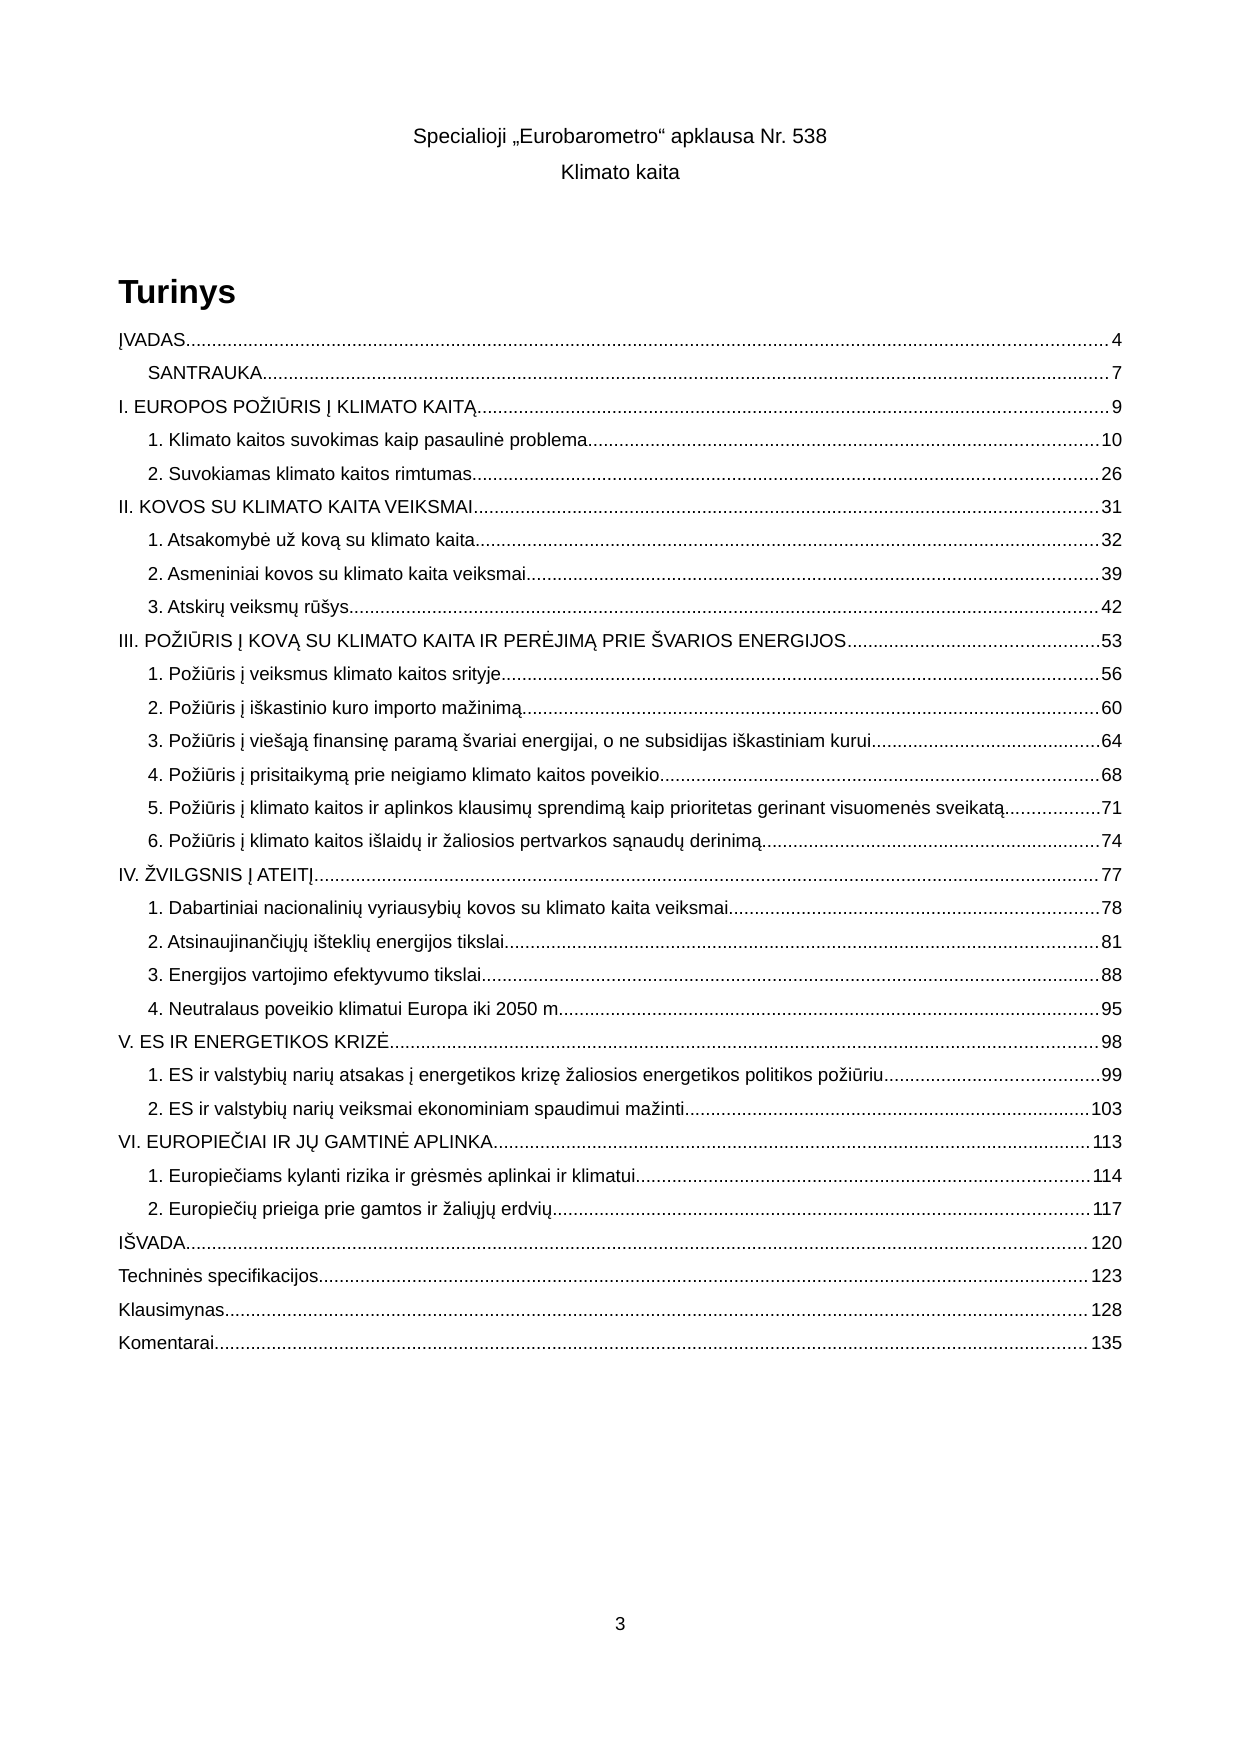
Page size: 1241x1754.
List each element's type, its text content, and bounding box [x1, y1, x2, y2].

text 1. Europiečiams kylanti rizika ir grėsmės aplinkai ir klimatui 114 [148, 1164, 1122, 1186]
text VI. EUROPIEČIAI IR JŲ GAMTINĖ APLINKA 113 [118, 1131, 1122, 1153]
text 2. ES ir valstybių narių veiksmai ekonominiam spaudimui mažinti 103 [148, 1098, 1122, 1119]
text 4. Neutralaus poveikio klimatui Europa iki 2050 m. 95 [148, 997, 1122, 1019]
text 1. Dabartiniai nacionalinių vyriausybių kovos su klimato kaita veiksmai 78 [148, 897, 1122, 919]
text IŠVADA 120 [118, 1231, 1122, 1253]
text II. KOVOS SU KLIMATO KAITA VEIKSMAI 31 [118, 496, 1122, 517]
text 4. Požiūris į prisitaikymą prie neigiamo klimato kaitos poveikio 68 [148, 763, 1122, 785]
text 3. Požiūris į viešąją finansinę paramą švariai energijai, o ne subsidijas iškastiniam kurui 64 [148, 730, 1122, 751]
text 2. Europiečių prieiga prie gamtos ir žaliųjų erdvių 117 [148, 1198, 1122, 1219]
text 1. ES ir valstybių narių atsakas į energetikos krizę žaliosios energetikos politikos požiūriu 99 [148, 1064, 1122, 1086]
text Komentarai 135 [118, 1332, 1122, 1353]
text 2. Požiūris į iškastinio kuro importo mažinimą 60 [148, 696, 1122, 718]
text 1. Klimato kaitos suvokimas kaip pasaulinė problema 10 [148, 429, 1122, 451]
text 1. Požiūris į veiksmus klimato kaitos srityje 56 [148, 663, 1122, 684]
text 2. Asmeniniai kovos su klimato kaita veiksmai 39 [148, 563, 1122, 584]
text 2. Atsinaujinančiųjų išteklių energijos tikslai 81 [148, 931, 1122, 952]
text 5. Požiūris į klimato kaitos ir aplinkos klausimų sprendimą kaip prioritetas gerinant visuomenės sveikatą 71 [148, 797, 1122, 818]
text 1. Atsakomybė už kovą su klimato kaita 32 [148, 529, 1122, 551]
text 6. Požiūris į klimato kaitos išlaidų ir žaliosios pertvarkos sąnaudų derinimą 74 [148, 830, 1122, 852]
text Techninės specifikacijos 123 [118, 1265, 1122, 1286]
text III. POŽIŪRIS Į KOVĄ SU KLIMATO KAITA IR PERĖJIMĄ PRIE ŠVARIOS ENERGIJOS 53 [118, 629, 1122, 651]
text 2. Suvokiamas klimato kaitos rimtumas 26 [148, 462, 1122, 484]
subtitle Turinys [118, 272, 1122, 310]
text ĮVADAS 4 [118, 329, 1122, 350]
text I. EUROPOS POŽIŪRIS Į KLIMATO KAITĄ 9 [118, 396, 1122, 417]
text 3. Energijos vartojimo efektyvumo tikslai 88 [148, 964, 1122, 986]
text SANTRAUKA 7 [148, 362, 1122, 384]
text Klausimynas 128 [118, 1298, 1122, 1320]
text V. ES IR ENERGETIKOS KRIZĖ 98 [118, 1031, 1122, 1052]
text IV. ŽVILGSNIS Į ATEITĮ 77 [118, 864, 1122, 885]
text 3. Atskirų veiksmų rūšys 42 [148, 596, 1122, 618]
